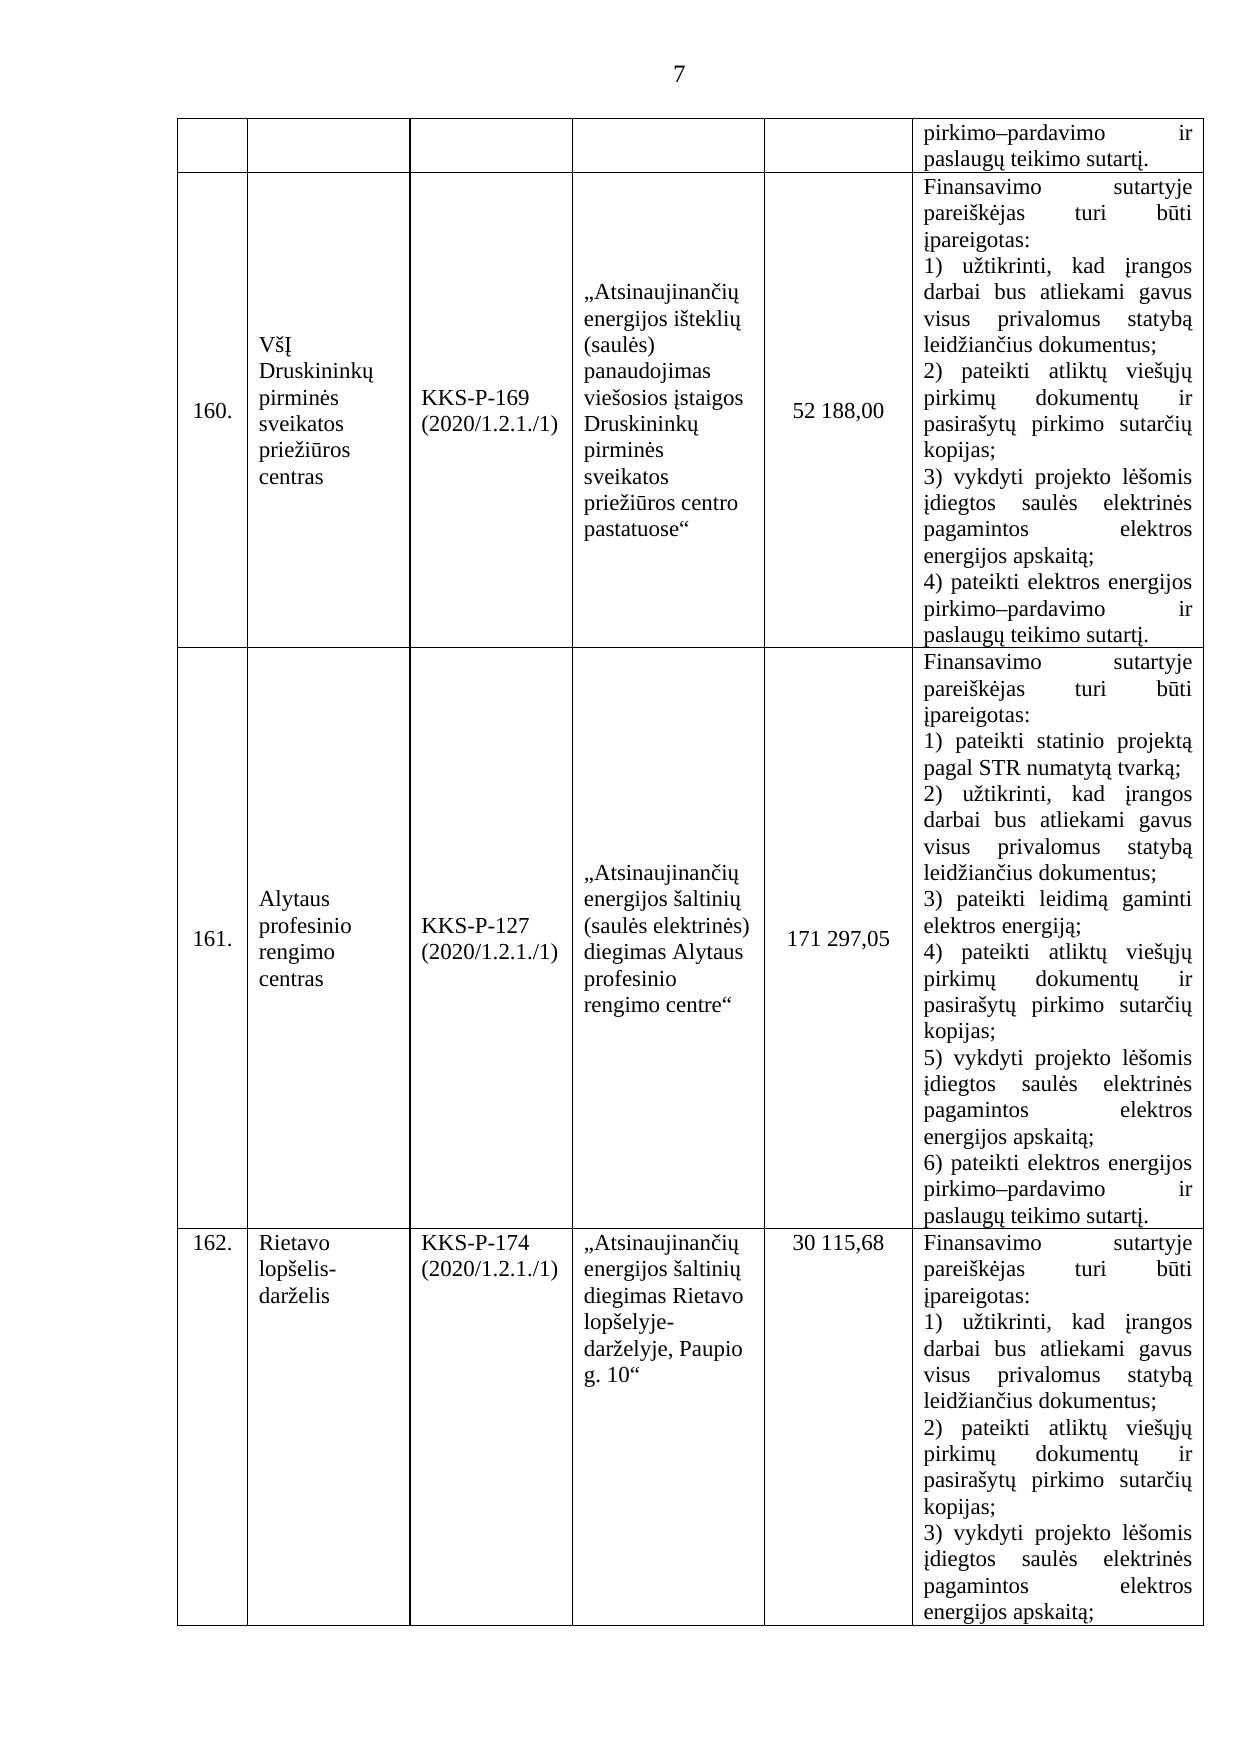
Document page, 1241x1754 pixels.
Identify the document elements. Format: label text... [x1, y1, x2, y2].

table_cell „Atsinaujinančių energijos šaltinių diegimas Rietavo lopšelyje-darželyje, Paupio g. 10“ [573, 1229, 764, 1624]
table_cell [765, 119, 912, 172]
table_cell Finansavimo sutartyje pareiškėjas turi būti įpareigotas: 1) pateikti statinio projektą pagal STR numatytą tvarką; 2) užtikrinti, kad įrangos darbai bus atliekami gavus visus privalomus statybą leidžiančius dokumentus; 3) pateikti leidimą gaminti elektros energiją; 4) pateikti atliktų viešųjų pirkimų dokumentų ir pasirašytų pirkimo sutarčių kopijas; 5) vykdyti projekto lėšomis įdiegtos saulės elektrinės pagamintos elektros energijos apskaitą; 6) pateikti elektros energijos pirkimo–pardavimo ir paslaugų teikimo sutartį. [913, 648, 1203, 1228]
table_cell VšĮ Druskininkų pirminės sveikatos priežiūros centras [248, 173, 409, 647]
table_cell [248, 119, 409, 172]
table_cell Rietavo lopšelis-darželis [248, 1229, 409, 1624]
table_cell [411, 119, 572, 172]
table_cell pirkimo–pardavimo ir paslaugų teikimo sutartį. [913, 119, 1203, 172]
table_cell [573, 119, 764, 172]
table_cell 30 115,68 [765, 1229, 912, 1624]
table_cell 161. [178, 648, 247, 1228]
table_cell Finansavimo sutartyje pareiškėjas turi būti įpareigotas: 1) užtikrinti, kad įrangos darbai bus atliekami gavus visus privalomus statybą leidžiančius dokumentus; 2) pateikti atliktų viešųjų pirkimų dokumentų ir pasirašytų pirkimo sutarčių kopijas; 3) vykdyti projekto lėšomis įdiegtos saulės elektrinės pagamintos elektros energijos apskaitą; 4) pateikti elektros energijos pirkimo–pardavimo ir paslaugų teikimo sutartį. [913, 173, 1203, 647]
table_cell Finansavimo sutartyje pareiškėjas turi būti įpareigotas: 1) užtikrinti, kad įrangos darbai bus atliekami gavus visus privalomus statybą leidžiančius dokumentus; 2) pateikti atliktų viešųjų pirkimų dokumentų ir pasirašytų pirkimo sutarčių kopijas; 3) vykdyti projekto lėšomis įdiegtos saulės elektrinės pagamintos elektros energijos apskaitą; [913, 1229, 1203, 1624]
table_cell KKS-P-174 (2020/1.2.1./1) [411, 1229, 572, 1624]
table_cell KKS-P-169 (2020/1.2.1./1) [411, 173, 572, 647]
table_cell 171 297,05 [765, 648, 912, 1228]
table_cell Alytaus profesinio rengimo centras [248, 648, 409, 1228]
table_cell [178, 119, 247, 172]
table_cell „Atsinaujinančių energijos išteklių (saulės) panaudojimas viešosios įstaigos Druskininkų pirminės sveikatos priežiūros centro pastatuose“ [573, 173, 764, 647]
table_cell 162. [178, 1229, 247, 1624]
table_cell KKS-P-127 (2020/1.2.1./1) [411, 648, 572, 1228]
table_cell 160. [178, 173, 247, 647]
table_cell „Atsinaujinančių energijos šaltinių (saulės elektrinės) diegimas Alytaus profesinio rengimo centre“ [573, 648, 764, 1228]
table_cell 52 188,00 [765, 173, 912, 647]
